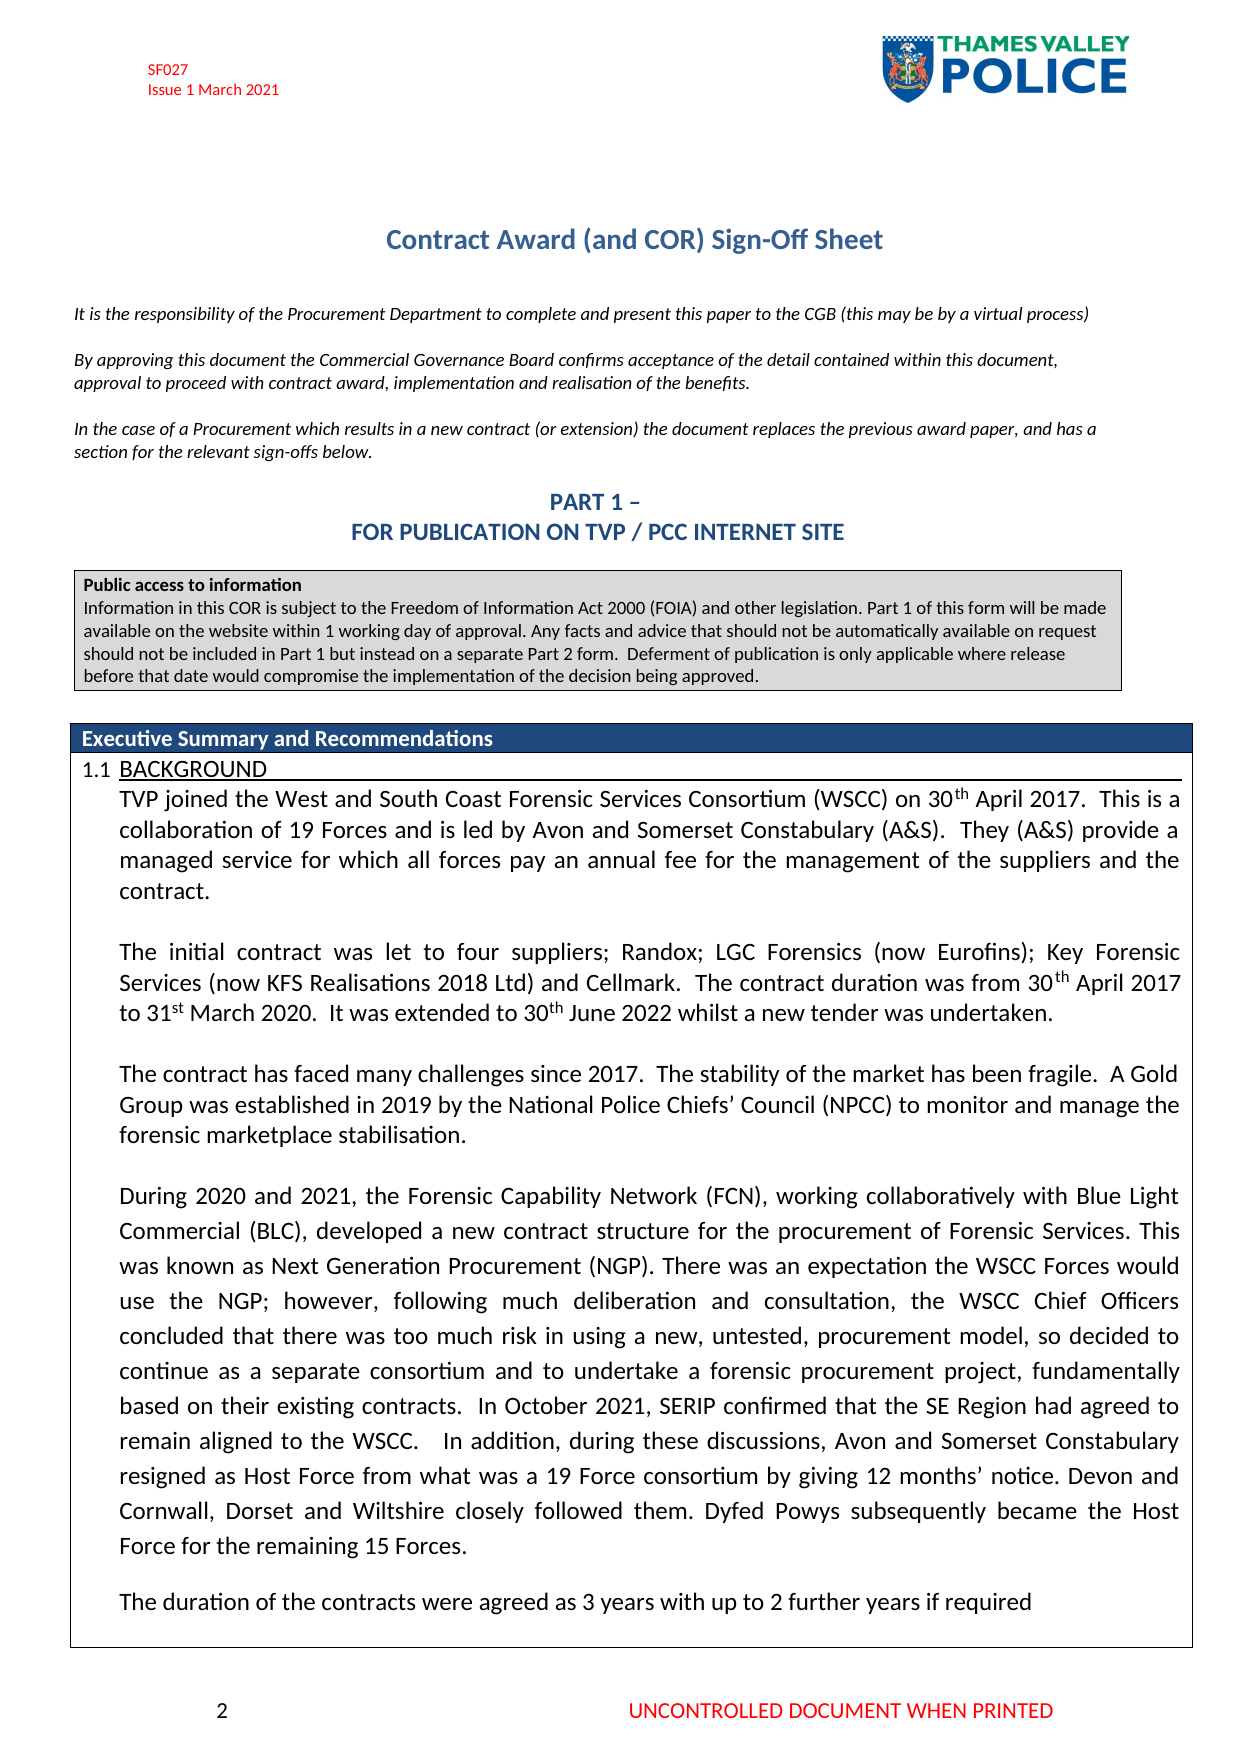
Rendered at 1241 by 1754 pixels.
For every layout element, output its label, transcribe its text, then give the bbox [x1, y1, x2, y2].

table_cell BACKGROUND TVP joined the West and South Coast Forensic Services Consortium (WSCC) on 30th April 2017. This is a collaboration of 19 Forces and is led by Avon and Somerset Constabulary (A&S). They (A&S) provide a managed service for which all forces pay an annual fee for the management of the suppliers and the contract. The initial contract was let to four suppliers; Randox; LGC Forensics (now Eurofins); Key Forensic Services (now KFS Realisations 2018 Ltd) and Cellmark. The contract duration was from 30th April 2017 to 31st March 2020. It was extended to 30th June 2022 whilst a new tender was undertaken. The contract has faced many challenges since 2017. The stability of the market has been fragile. A Gold Group was established in 2019 by the National Police Chiefs’ Council (NPCC) to monitor and manage the forensic marketplace stabilisation. During 2020 and 2021, the Forensic Capability Network (FCN), working collaboratively with Blue Light Commercial (BLC), developed a new contract structure for the procurement of Forensic Services. This was known as Next Generation Procurement (NGP). There was an expectation the WSCC Forces would use the NGP; however, following much deliberation and consultation, the WSCC Chief Officers concluded that there was too much risk in using a new, untested, procurement model, so decided to continue as a separate consortium and to undertake a forensic procurement project, fundamentally based on their existing contracts. In October 2021, SERIP confirmed that the SE Region had agreed to remain aligned to the WSCC. In addition, during these discussions, Avon and Somerset Constabulary resigned as Host Force from what was a 19 Force consortium by giving 12 months’ notice. Devon and Cornwall, Dorset and Wiltshire closely followed them. Dyfed Powys subsequently became the Host Force for the remaining 15 Forces. The duration of the contracts were agreed as 3 years with up to 2 further years if required 1.1.1 Current / Baseline / Budgeted Spend (5 yrs.) £16,256,518 Subjective Codes: 3534 1.1.2 Summary of requirement and process There were four principal objectives which the Consortium collectively was seeking to meet: Undertake a cost effective competitive tendering process for Forensic Services to replace the current Contracts, which expire on 30 June 2022; Adapt the existing contracts to ensure they should remain more sustainable and reduce the risk of Supplier Failure and other quality incidents; Ensure the tender process complies with all legislative requirements; Award contracts to approved Suppliers, ensuring smooth transition where there is a change of supplier, whilst maintaining continuity of service to the Criminal Justice System. The ITT was subsequently posted on the etenderwales, Bravosolution website on 10 January 2022, with tenders returned on 18 February 2022. All Suppliers had to demonstrate compliance to traditional mandatory requirements (regardless of the number of Lots being applied for), e.g. 1) Financially Secure; 2) No convictions relating to specific criminal offences; 3) a sound Business Continuity and Disaster Recovery (BCDR) process; 4) a robust Security Plan; etc. In addition, each Lot had mandatory accreditation requirements and the need for some Certification / Licenses. The weightings to be used in selecting Suppliers was published with the tender documentation and were as follows:- Quality / Service Provision 45% Price 35% Social Values 10% Capacity 10% TOTAL 100% The tender also stated that Tenderers would need at least a score of 50 to be awarded a contract. It is proposed that the contract is awarded to Cellmark; Eurofins and KFS (Covering TVP Lots) West and South Coast Forensic Tender Consortium Members and Lot Structure Consortium Members British Transport Cheshire Cumbria Dyfed-Powys Gloucestershire Greater Manchester Gwent Hampshire Lancashire Merseyside North Wales South Wales Surrey Sussex Thames Valley Lot Structure Lot 301 PACE DNA Lot 302 Crime Stain DNA Lot 303 Casework DNA Lot 304 Fire Investigation Lot 307 Drugs Lot 309 Questioned Documents Lot 311a RTA Toxicology Lot 311b Casework Toxicology Lot 312 Casework Lot 313 Marks and Traces 1.1.3 Regulation 84 form has been completed and is at Appendix A (Note that by default a regulation 84 form should be completed in all circumstances). This is a record of the exercise required to be kept by the Cabinet Office. 1.1.4 Contract Terms and Conditions: The suppliers meet all the requirements of the contract terms and conditions and specification and offer the Most Economically Advantageous Solution, as assessed through the evaluation process. 1.1.5 Legal Implications: TVP to grant permission to the PCC of North Wales to sign the overarching contract on TVP’s behalf. 1.1.6 Equality and Diversity: All Equality and Diversity obligations have been met. 1.1.7 Realisation Implementation Plan ** TVP/OPCC to confirm agreement (authorisation to award) in writing to Robert Millward (robert.millward@avonandsomerset.police.uk) by 6 April 2022. 1.1.8 Contract Management Review: Tier 1 or Tier 2 or Tier 3 1.1.9 The procurement process has followed and complied with the 5 key Treaty Principles of PCR 2015:- Transparency; Non-Discrimination; Equal Treatment; Proportionality; Mutual Recognition. [71, 753, 1192, 1647]
text Part 1 – For publication on TVP / PCC Internet Site [74, 486, 1122, 547]
text By approving this document the Commercial Governance Board confirms acceptance of the detail contained within this document, approval to proceed with contract award, implementation and realisation of the benefits. [74, 348, 1122, 394]
text It is the responsibility of the Procurement Department to complete and present this paper to the CGB (this may be by a virtual process) [74, 303, 1122, 326]
subtitle Contract Award (and COR) Sign-Off Sheet [148, 221, 1122, 257]
text In the case of a Procurement which results in a new contract (or extension) the document replaces the previous award paper, and has a section for the relevant sign-offs below. [74, 394, 1122, 463]
table_header Executive Summary and Recommendations [71, 724, 1192, 752]
text Public access to information Information in this COR is subject to the Freedom of Information Act 2000 (FOIA) and other legislation. Part 1 of this form will be made available on the website within 1 working day of approval. Any facts and advice that should not be automatically available on request should not be included in Part 1 but instead on a separate Part 2 form. Deferment of publication is only applicable where release before that date would compromise the implementation of the decision being approved. [75, 571, 1121, 690]
